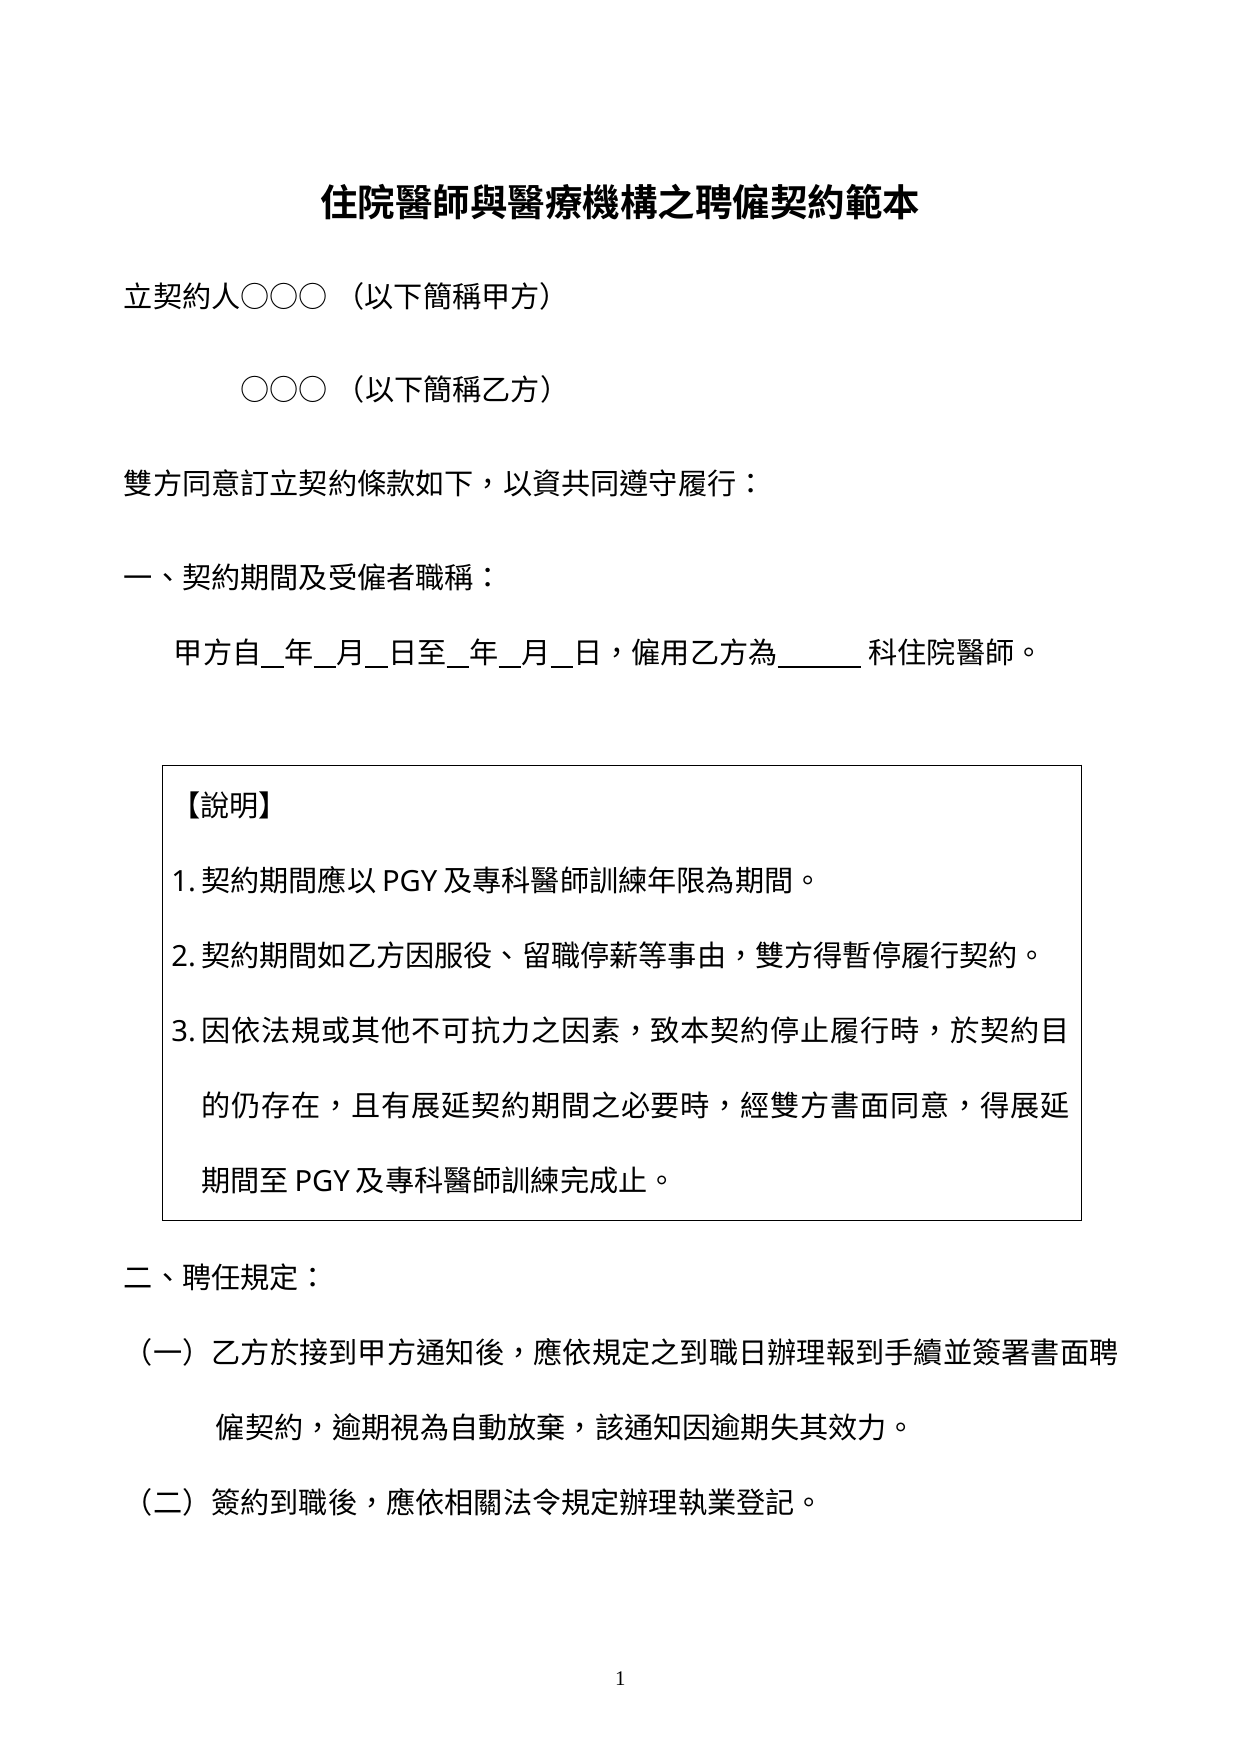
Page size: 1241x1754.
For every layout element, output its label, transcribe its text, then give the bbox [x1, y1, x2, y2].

table_cell （二）簽約到職後，應依相關法令規定辦理執業登記。 [113, 1465, 1131, 1539]
table_cell 一、契約期間及受僱者職稱： 甲方自 年 月 日至 年 月 日，僱用乙方為 科住院醫師。 【說明】 契約期間應以PGY及專科醫師訓練年限為期間。 契約期間如乙方因服役、留職停薪等事由，雙方得暫停履行契約。 因依法規或其他不可抗力之因素，致本契約停止履行時，於契約目的仍存在，且有展延契約期間之必要時，經雙方書面同意，得展延期間至PGY及專科醫師訓練完成止。 [113, 521, 1131, 1221]
text 住院醫師與醫療機構之聘僱契約範本 [112, 164, 1128, 239]
table_header 立契約人○○○ （以下簡稱甲方） ○○○ （以下簡稱乙方） 雙方同意訂立契約條款如下，以資共同遵守履行： [113, 258, 1131, 521]
table_cell 二、聘任規定： （一）乙方於接到甲方通知後，應依規定之到職日辦理報到手續並簽署書面聘僱契約，逾期視為自動放棄，該通知因逾期失其效力。 [113, 1221, 1131, 1464]
